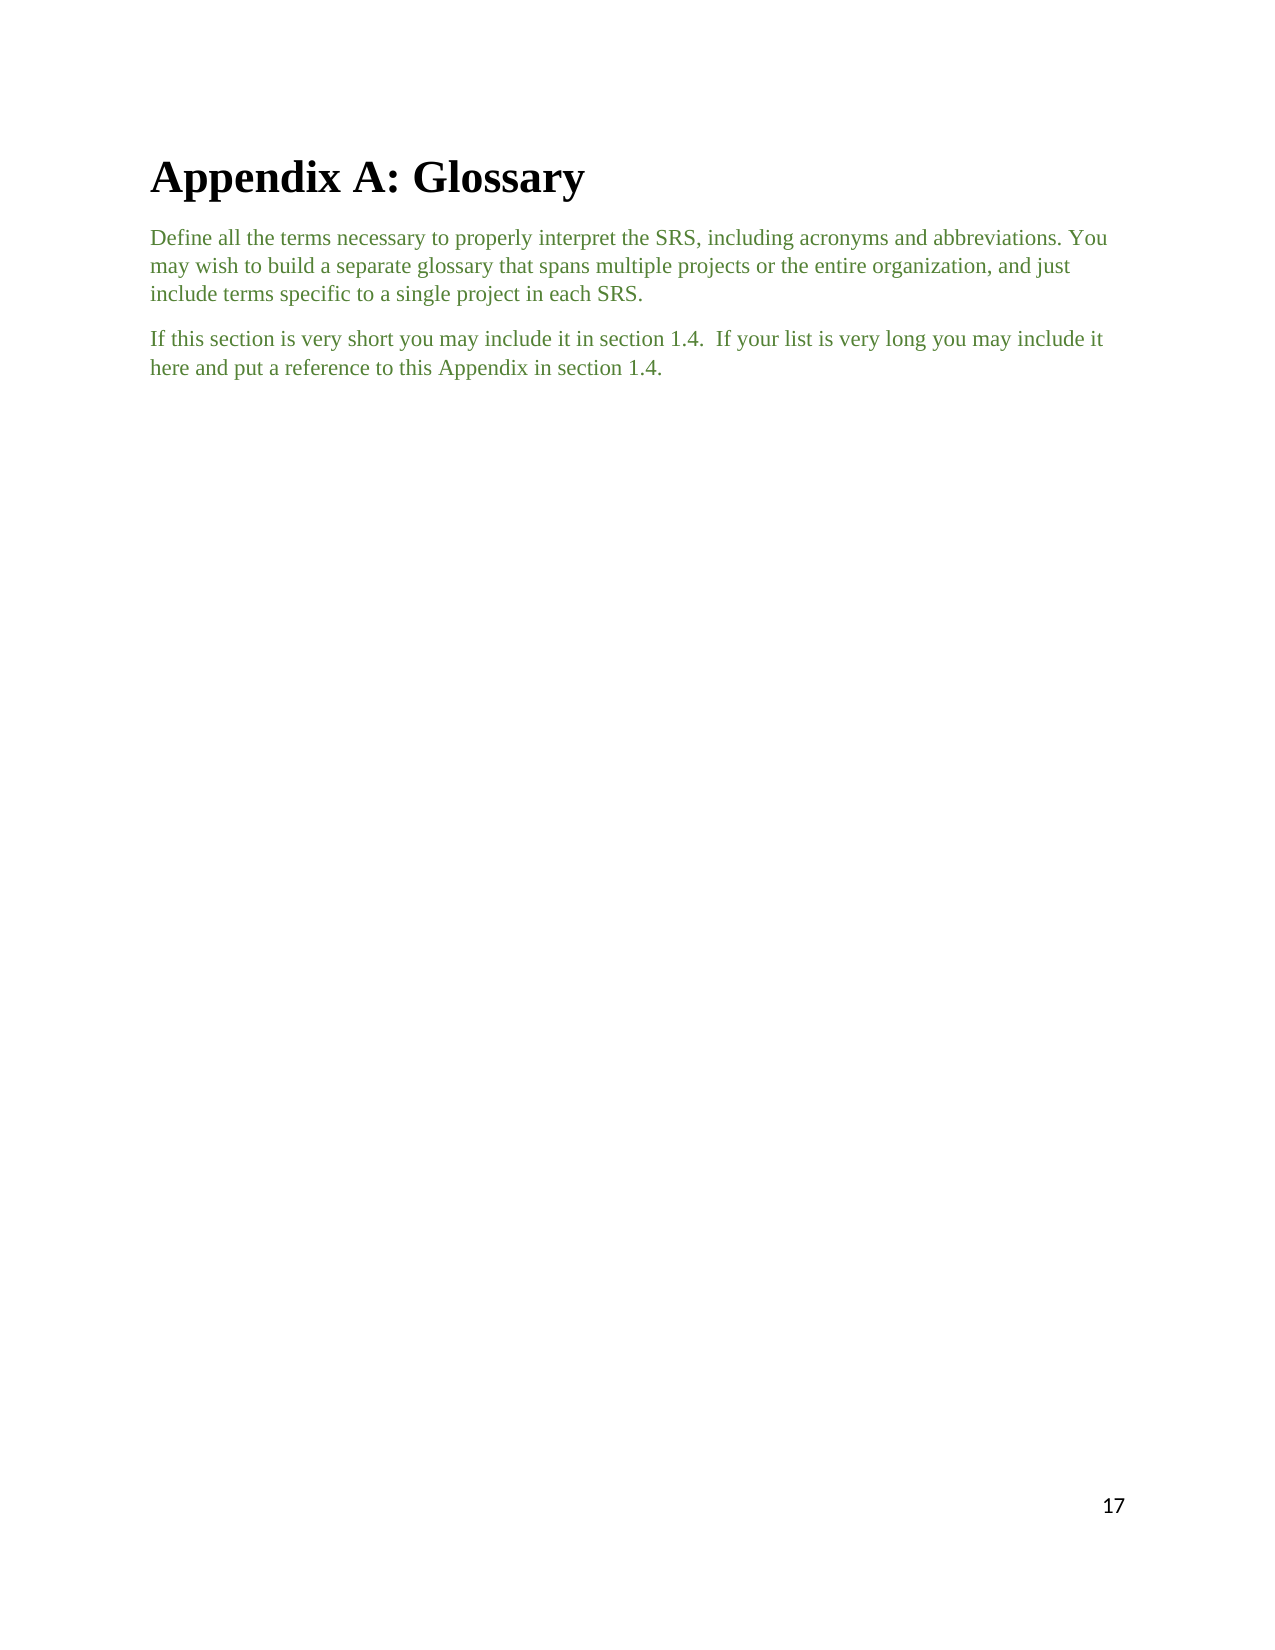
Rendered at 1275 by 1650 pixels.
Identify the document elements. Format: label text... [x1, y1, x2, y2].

text Appendix A: Glossary [150, 150, 1125, 203]
text If this section is very short you may include it in section 1.4. If your list is very long you may include it here and put a reference to this Appendix in section 1.4. [150, 326, 1125, 380]
text Define all the terms necessary to properly interpret the SRS, including acronyms and abbreviations. You may wish to build a separate glossary that spans multiple projects or the entire organization, and just include terms specific to a single project in each SRS. [150, 223, 1125, 307]
